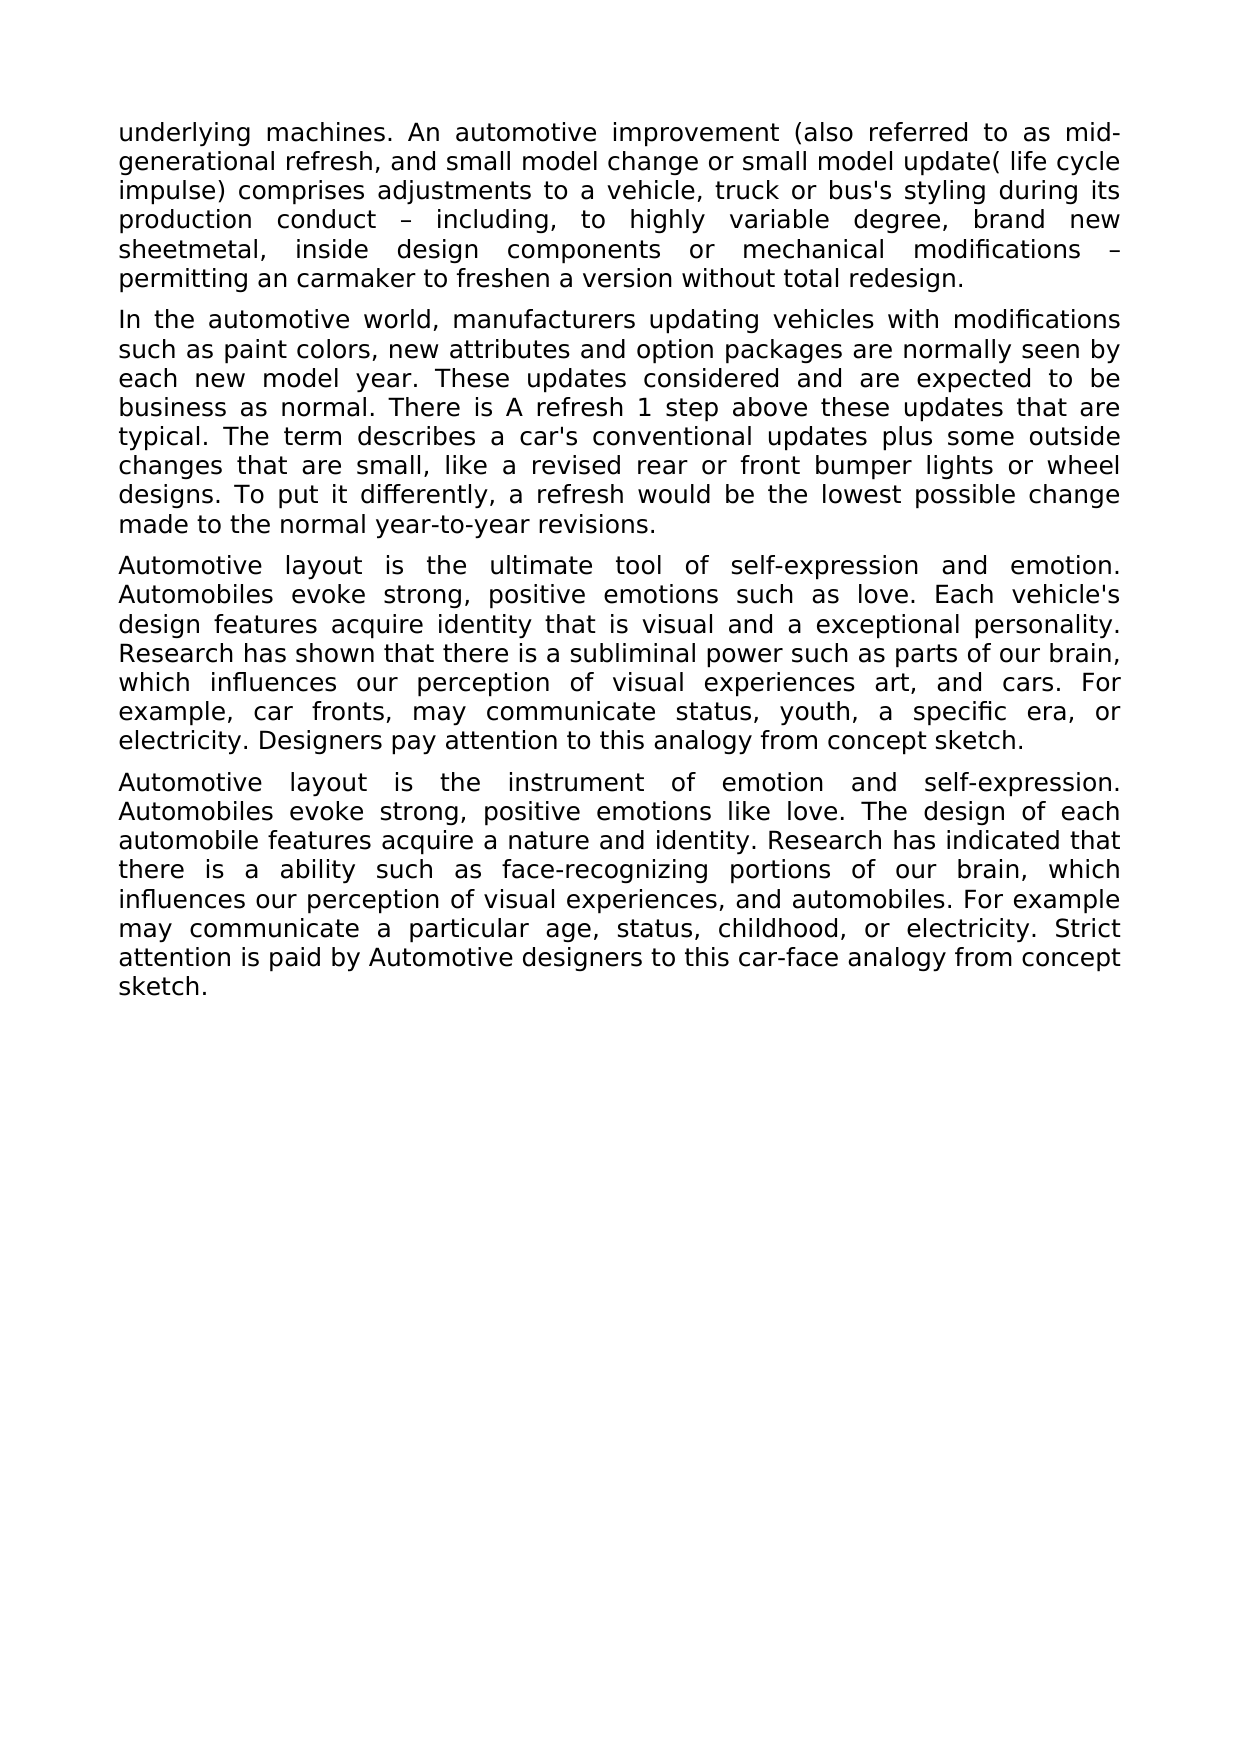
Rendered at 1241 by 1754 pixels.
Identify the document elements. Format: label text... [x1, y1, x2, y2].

text underlying machines. An automotive improvement (also referred to as mid-generational refresh, and small model change or small model update( life cycle impulse) comprises adjustments to a vehicle, truck or bus's styling during its production conduct – including, to highly variable degree, brand new sheetmetal, inside design components or mechanical modifications – permitting an carmaker to freshen a version without total redesign. [118, 118, 1122, 293]
text In the automotive world, manufacturers updating vehicles with modifications such as paint colors, new attributes and option packages are normally seen by each new model year. These updates considered and are expected to be business as normal. There is A refresh 1 step above these updates that are typical. The term describes a car's conventional updates plus some outside changes that are small, like a revised rear or front bumper lights or wheel designs. To put it differently, a refresh would be the lowest possible change made to the normal year-to-year revisions. [118, 306, 1122, 539]
text Automotive layout is the instrument of emotion and self-expression. Automobiles evoke strong, positive emotions like love. The design of each automobile features acquire a nature and identity. Research has indicated that there is a ability such as face-recognizing portions of our brain, which influences our perception of visual experiences, and automobiles. For example may communicate a particular age, status, childhood, or electricity. Strict attention is paid by Automotive designers to this car-face analogy from concept sketch. [118, 768, 1122, 1001]
text Automotive layout is the ultimate tool of self-expression and emotion. Automobiles evoke strong, positive emotions such as love. Each vehicle's design features acquire identity that is visual and a exceptional personality. Research has shown that there is a subliminal power such as parts of our brain, which influences our perception of visual experiences art, and cars. For example, car fronts, may communicate status, youth, a specific era, or electricity. Designers pay attention to this analogy from concept sketch. [118, 551, 1122, 756]
